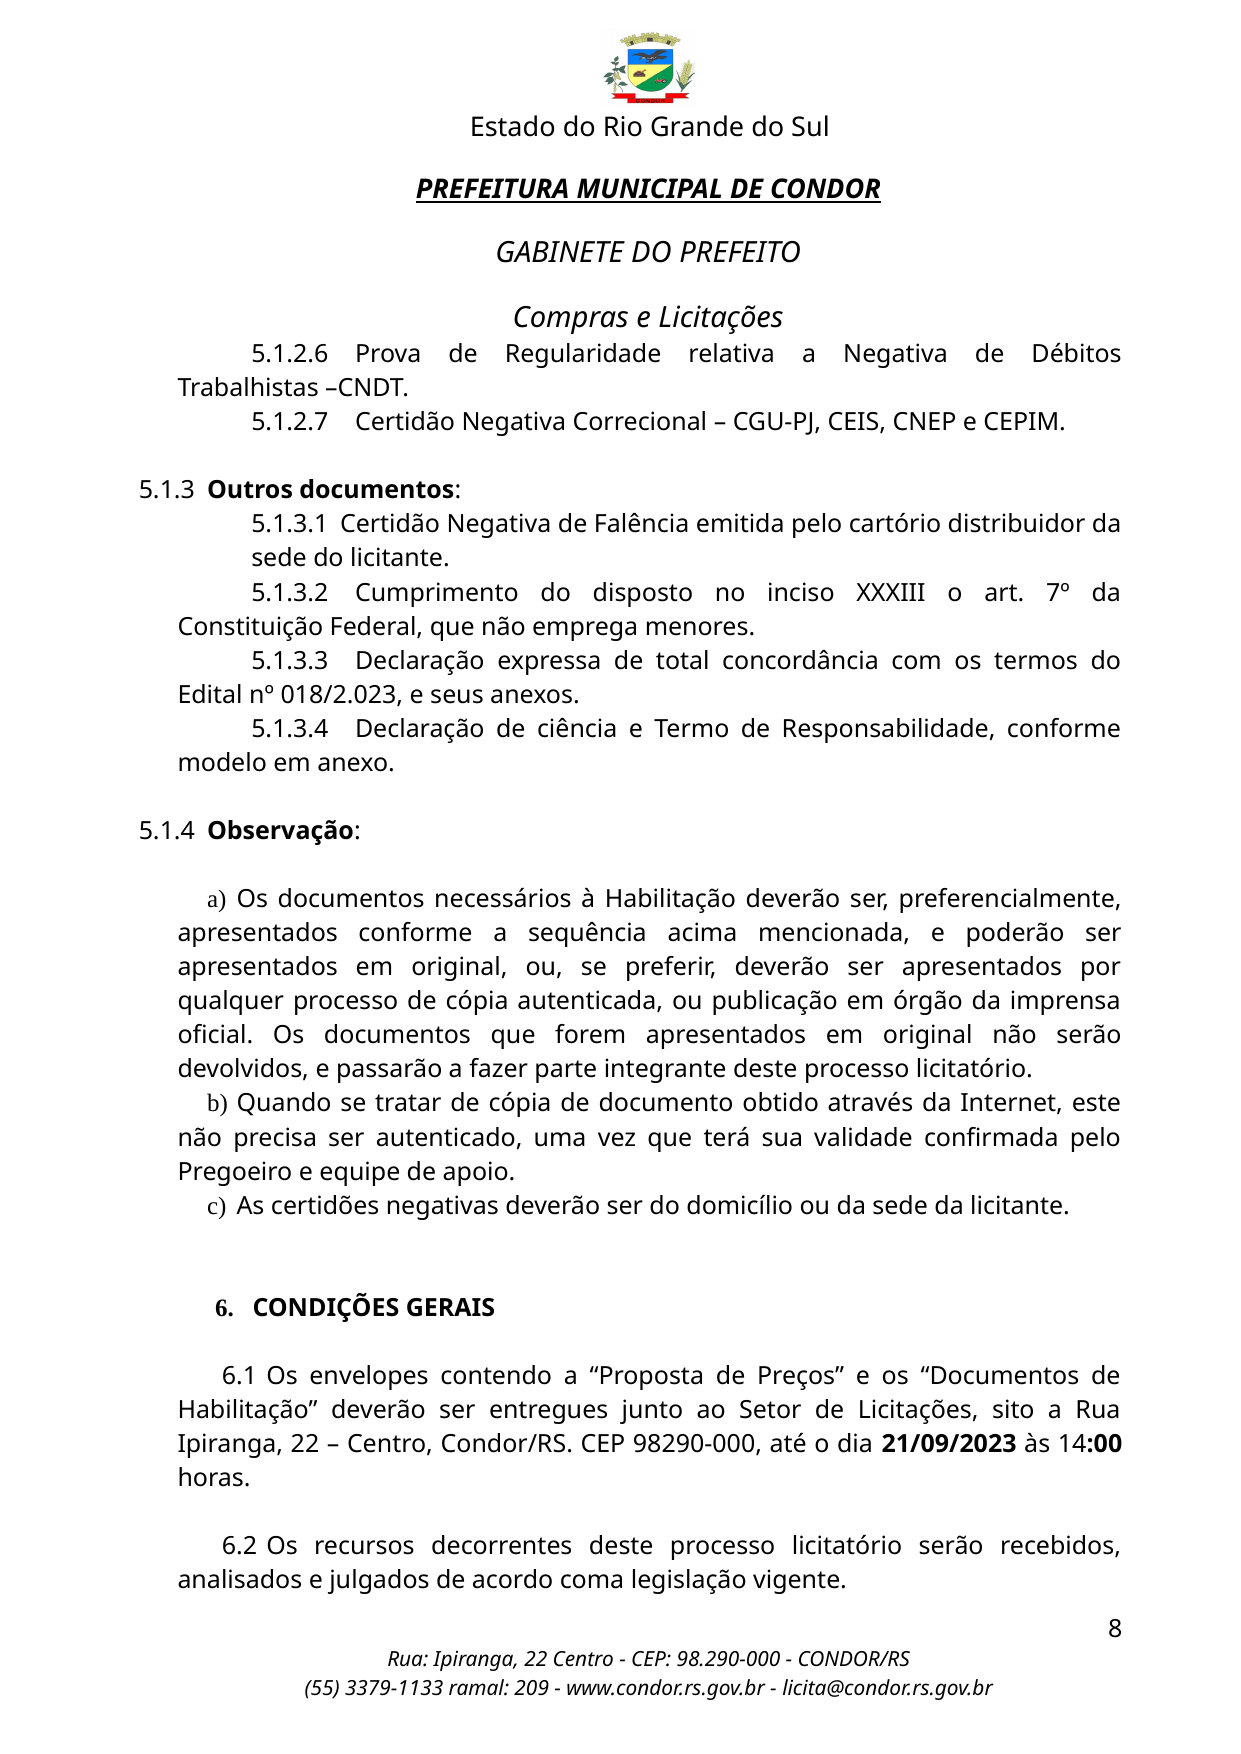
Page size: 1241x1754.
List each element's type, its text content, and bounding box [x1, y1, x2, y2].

list Cumprimento do disposto no inciso XXXIII o art. 7º da Constituição Federal, que não emprega menores. [177, 574, 1122, 642]
list CONDIÇÕES GERAIS [215, 1289, 1122, 1323]
list Prova de Regularidade relativa a Negativa de Débitos Trabalhistas –CNDT. [177, 336, 1122, 404]
list Os envelopes contendo a “Proposta de Preços” e os “Documentos de Habilitação” deverão ser entregues junto ao Setor de Licitações, sito a Rua Ipiranga, 22 – Centro, Condor/RS. CEP 98290-000, até o dia 21/09/2023 às 14:00 horas. [177, 1358, 1122, 1494]
list Certidão Negativa de Falência emitida pelo cartório distribuidor da sede do licitante. [251, 506, 1122, 574]
list Os recursos decorrentes deste processo licitatório serão recebidos, analisados e julgados de acordo coma legislação vigente. [177, 1528, 1122, 1596]
list Observação: [138, 813, 1122, 847]
list Declaração de ciência e Termo de Responsabilidade, conforme modelo em anexo. [177, 710, 1122, 778]
list Declaração expressa de total concordância com os termos do Edital nº 018/2.023, e seus anexos. [177, 642, 1122, 710]
list Os documentos necessários à Habilitação deverão ser, preferencialmente, apresentados conforme a sequência acima mencionada, e poderão ser apresentados em original, ou, se preferir, deverão ser apresentados por qualquer processo de cópia autenticada, ou publicação em órgão da imprensa oficial. Os documentos que forem apresentados em original não serão devolvidos, e passarão a fazer parte integrante deste processo licitatório. [177, 881, 1122, 1085]
list Certidão Negativa Correcional – CGU-PJ, CEIS, CNEP e CEPIM. [177, 404, 1122, 438]
list As certidões negativas deverão ser do domicílio ou da sede da licitante. [177, 1187, 1122, 1221]
list Quando se tratar de cópia de documento obtido através da Internet, este não precisa ser autenticado, uma vez que terá sua validade confirmada pelo Pregoeiro e equipe de apoio. [177, 1085, 1122, 1187]
list Outros documentos: [138, 472, 1122, 506]
